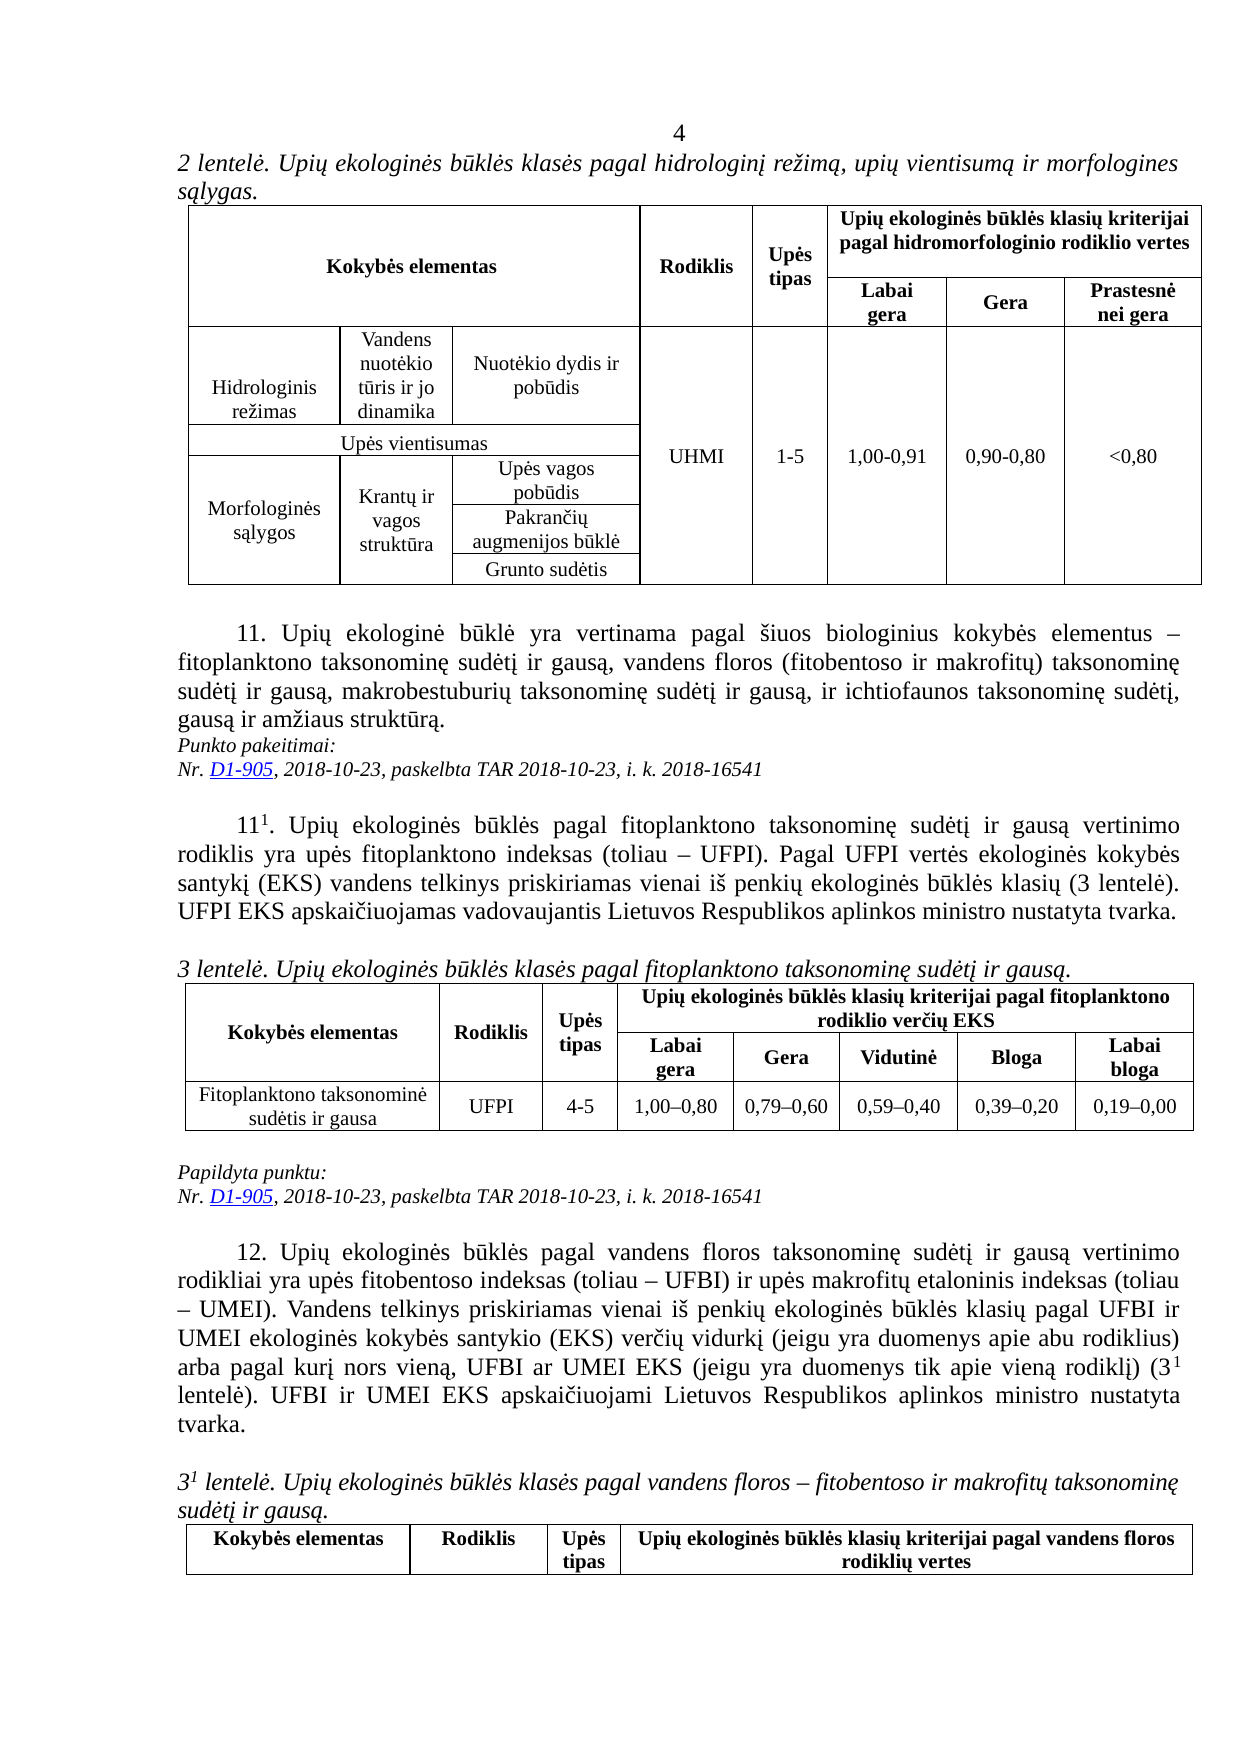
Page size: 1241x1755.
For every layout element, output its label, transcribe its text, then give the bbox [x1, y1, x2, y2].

table_header Kokybės elementas [186, 984, 439, 1081]
table_header Upių ekologinės būklės klasių kriterijai pagal fitoplanktono rodiklio verčių EKS [618, 984, 1193, 1032]
text Nr. D1-905, 2018-10-23, paskelbta TAR 2018-10-23, i. k. 2018-16541 [177, 1184, 1181, 1208]
table_cell 4-5 [543, 1082, 617, 1130]
text 111. Upių ekologinės būklės pagal fitoplanktono taksonominę sudėtį ir gausą vertinimo rodiklis yra upės fitoplanktono indeksas (toliau – UFPI). Pagal UFPI vertės ekologinės kokybės santykį (EKS) vandens telkinys priskiriamas vienai iš penkių ekologinės būklės klasių (3 lentelė). UFPI EKS apskaičiuojamas vadovaujantis Lietuvos Respublikos aplinkos ministro nustatyta tvarka. [177, 810, 1181, 925]
table_cell Upės vientisumas [189, 425, 639, 455]
table_header Rodiklis [440, 984, 542, 1081]
table_cell Labai gera [828, 278, 946, 326]
table_header Rodiklis [411, 1525, 547, 1573]
text 31 lentelė. Upių ekologinės būklės klasės pagal vandens floros – fitobentoso ir makrofitų taksonominę sudėtį ir gausą. [177, 1467, 1181, 1524]
table_cell Prastesnė nei gera [1065, 278, 1201, 326]
text Nr. D1-905, 2018-10-23, paskelbta TAR 2018-10-23, i. k. 2018-16541 [177, 757, 1181, 781]
table_header Upių ekologinės būklės klasių kriterijai pagal vandens floros rodiklių vertes [621, 1525, 1192, 1573]
table_cell Pakrančių augmenijos būklė [453, 505, 639, 553]
text Papildyta punktu: [177, 1160, 1181, 1184]
table_cell Morfologinės sąlygos [189, 456, 339, 584]
table_header Upių ekologinės būklės klasių kriterijai pagal hidromorfologinio rodiklio vertes [828, 206, 1201, 277]
table_cell UFPI [440, 1082, 542, 1130]
text 3 lentelė. Upių ekologinės būklės klasės pagal fitoplanktono taksonominę sudėtį ir gausą. [177, 954, 1181, 983]
table_cell Vidutinė [840, 1033, 957, 1081]
table_cell Labai gera [618, 1033, 733, 1081]
table_cell 0,19–0,00 [1076, 1082, 1193, 1130]
table_cell Grunto sudėtis [453, 554, 639, 584]
table_cell Gera [734, 1033, 839, 1081]
table_header Upės tipas [543, 984, 617, 1081]
table_cell Bloga [958, 1033, 1075, 1081]
table_cell 0,39–0,20 [958, 1082, 1075, 1130]
text 12. Upių ekologinės būklės pagal vandens floros taksonominę sudėtį ir gausą vertinimo rodikliai yra upės fitobentoso indeksas (toliau – UFBI) ir upės makrofitų etaloninis indeksas (toliau – UMEI). Vandens telkinys priskiriamas vienai iš penkių ekologinės būklės klasių pagal UFBI ir UMEI ekologinės kokybės santykio (EKS) verčių vidurkį (jeigu yra duomenys apie abu rodiklius) arba pagal kurį nors vieną, UFBI ar UMEI EKS (jeigu yra duomenys tik apie vieną rodiklį) (31 lentelė). UFBI ir UMEI EKS apskaičiuojami Lietuvos Respublikos aplinkos ministro nustatyta tvarka. [177, 1237, 1181, 1438]
table_header Upės tipas [548, 1525, 620, 1573]
table_cell <0,80 [1065, 327, 1201, 584]
table_cell 1,00-0,91 [828, 327, 946, 584]
text 2 lentelė. Upių ekologinės būklės klasės pagal hidrologinį režimą, upių vientisumą ir morfologines sąlygas. [177, 148, 1181, 205]
table_cell 1-5 [753, 327, 827, 584]
table_cell Gera [947, 278, 1064, 326]
table_cell Labai bloga [1076, 1033, 1193, 1081]
table_cell 1,00–0,80 [618, 1082, 733, 1130]
text Punkto pakeitimai: [177, 733, 1181, 757]
table_cell Hidrologinis režimas [189, 327, 339, 423]
table_cell Upės vagos pobūdis [453, 456, 639, 504]
table_cell Krantų ir vagos struktūra [341, 456, 452, 584]
table_cell 0,90-0,80 [947, 327, 1064, 584]
table_header Rodiklis [641, 206, 752, 326]
table_header Kokybės elementas [189, 206, 639, 326]
table_header Upės tipas [753, 206, 827, 326]
table_cell Vandens nuotėkio tūris ir jo dinamika [341, 327, 452, 423]
table_cell 0,59–0,40 [840, 1082, 957, 1130]
table_header Kokybės elementas [187, 1525, 409, 1573]
table_cell UHMI [641, 327, 752, 584]
table_cell Fitoplanktono taksonominė sudėtis ir gausa [186, 1082, 439, 1130]
table_cell 0,79–0,60 [734, 1082, 839, 1130]
text 11. Upių ekologinė būklė yra vertinama pagal šiuos biologinius kokybės elementus – fitoplanktono taksonominę sudėtį ir gausą, vandens floros (fitobentoso ir makrofitų) taksonominę sudėtį ir gausą, makrobestuburių taksonominę sudėtį ir gausą, ir ichtiofaunos taksonominę sudėtį, gausą ir amžiaus struktūrą. [177, 618, 1181, 733]
table_cell Nuotėkio dydis ir pobūdis [453, 327, 639, 423]
